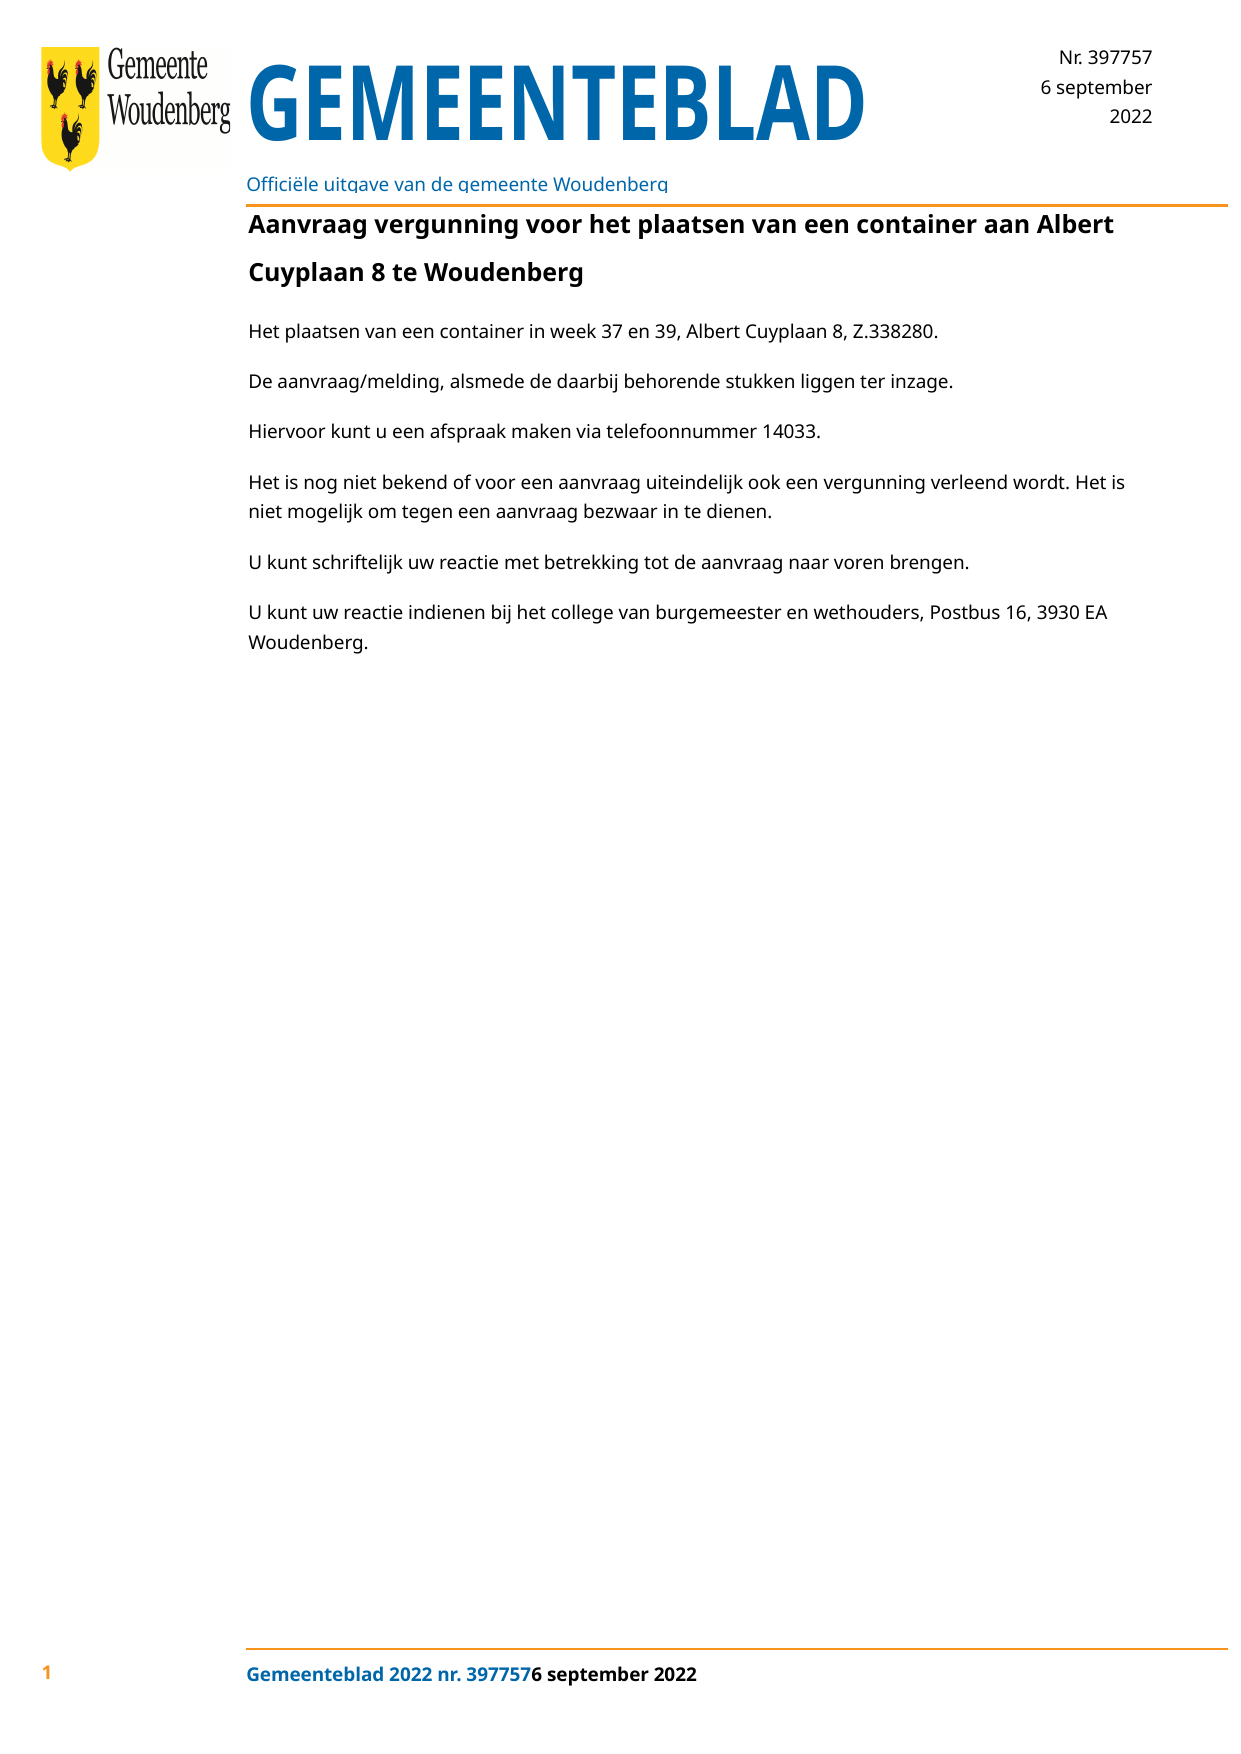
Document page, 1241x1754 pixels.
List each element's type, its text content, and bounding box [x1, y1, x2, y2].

picture [41, 47, 231, 172]
text De aanvraag/melding, alsmede de daarbij behorende stukken liggen ter inzage. [248, 368, 1152, 394]
text Hiervoor kunt u een afspraak maken via telefoonnummer 14033. [248, 419, 1152, 444]
text Het is nog niet bekend of voor een aanvraag uiteindelijk ook een vergunning verleend wordt. Het is niet mogelijk om tegen een aanvraag bezwaar in te dienen. [248, 469, 1152, 524]
text Aanvraag vergunning voor het plaatsen van een container aan Albert Cuyplaan 8 te Woudenberg [248, 207, 1152, 288]
text U kunt uw reactie indienen bij het college van burgemeester en wethouders, Postbus 16, 3930 EA Woudenberg. [248, 599, 1152, 655]
text U kunt schriftelijk uw reactie met betrekking tot de aanvraag naar voren brengen. [248, 549, 1152, 575]
text Het plaatsen van een container in week 37 en 39, Albert Cuyplaan 8, Z.338280. [248, 318, 1152, 344]
